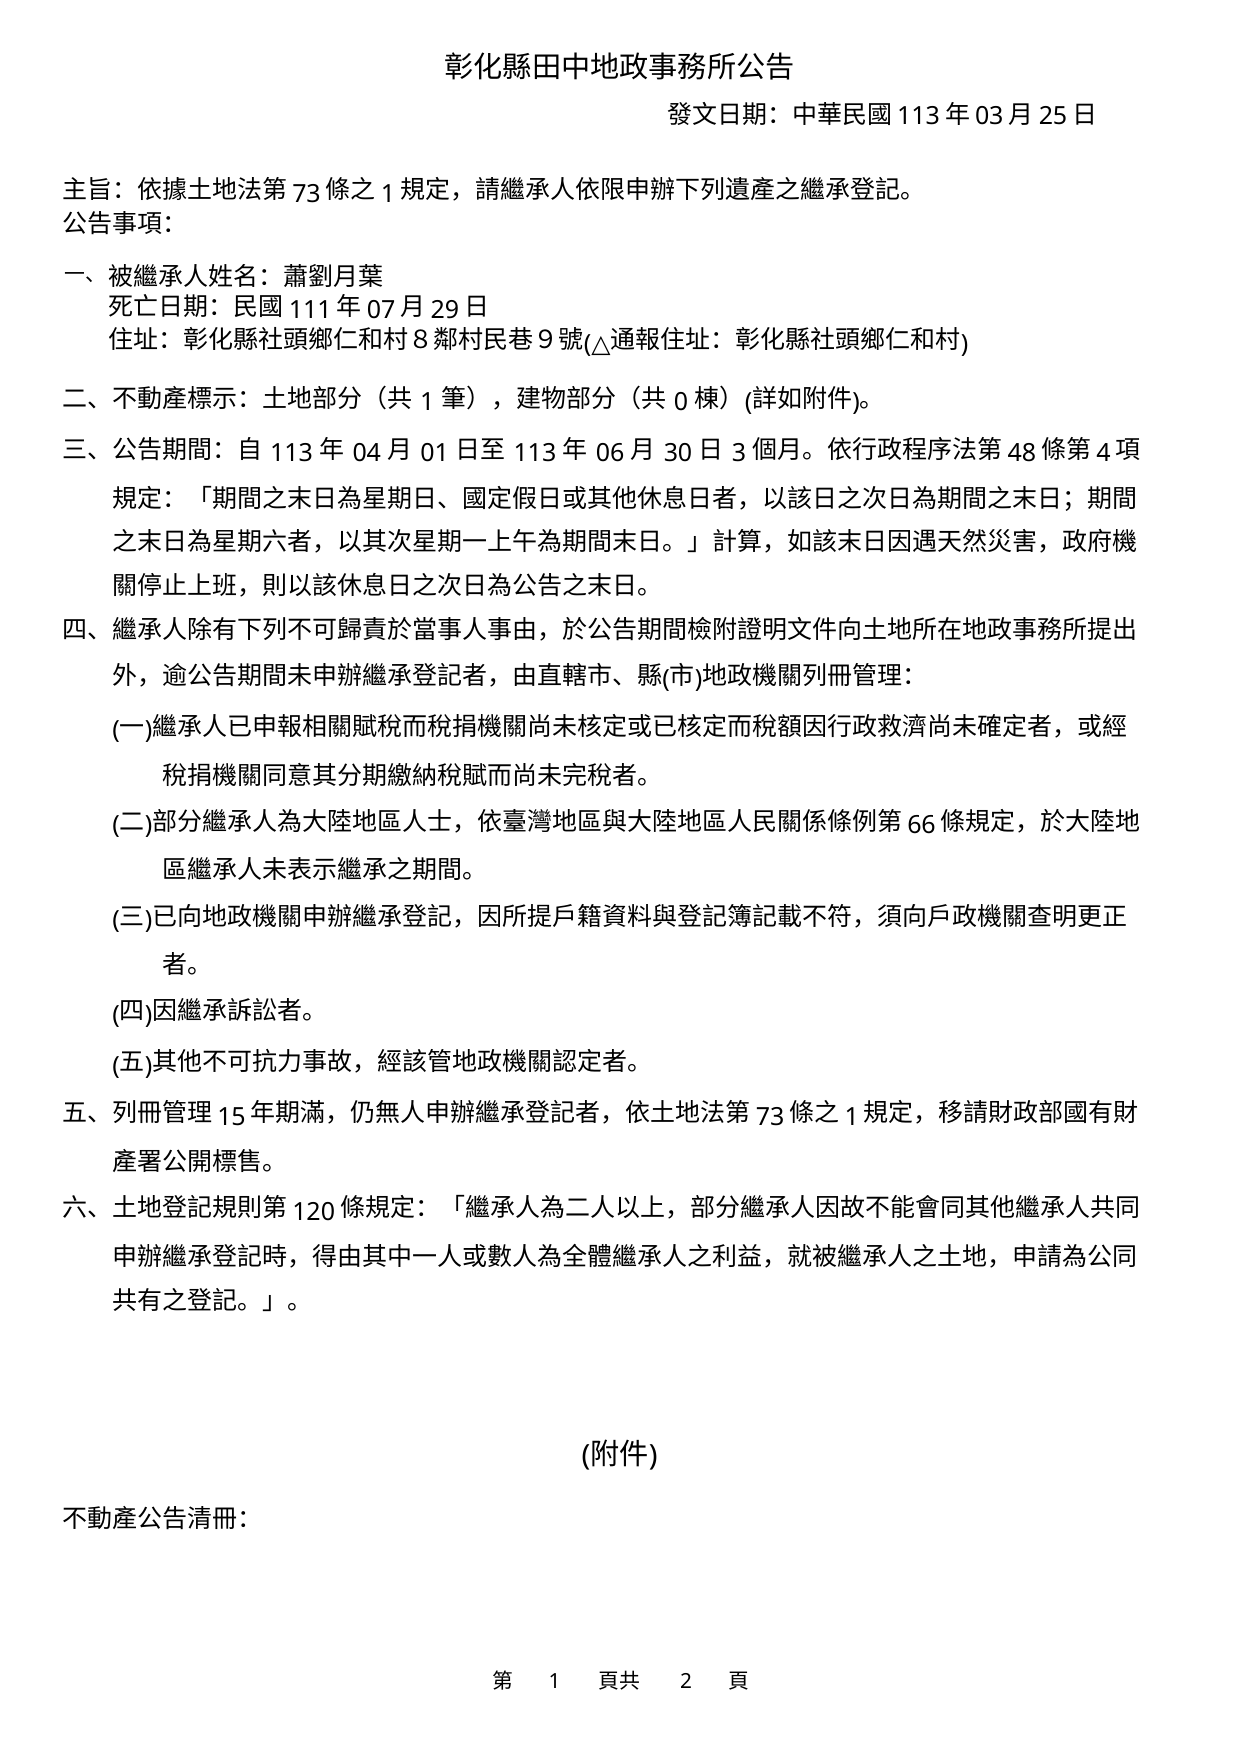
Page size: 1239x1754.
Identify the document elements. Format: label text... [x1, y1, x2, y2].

table_cell [62, 1383, 109, 1423]
table_cell [585, 135, 653, 176]
table_cell [62, 135, 109, 176]
table_header [585, 0, 653, 41]
table_cell [0, 263, 62, 313]
table_cell 第 [483, 1661, 523, 1701]
table_header [718, 0, 759, 41]
table_cell [1177, 1557, 1239, 1661]
table_cell [1177, 1424, 1239, 1485]
table_cell [718, 1557, 759, 1661]
table_cell [62, 1557, 109, 1661]
table_cell [0, 246, 62, 262]
table_header [109, 0, 482, 41]
table_cell [653, 135, 667, 176]
table_cell [653, 1383, 667, 1423]
table_cell 發文日期：中華民國113年03月25日 [667, 95, 1177, 135]
table_cell 頁共 [585, 1661, 653, 1701]
table_cell [0, 1485, 62, 1557]
table_cell [523, 1557, 585, 1661]
table_cell 不動產公告清冊： [62, 1485, 1177, 1557]
table_cell [585, 95, 653, 135]
table_header [523, 0, 585, 41]
table_cell [109, 95, 482, 135]
table_cell [0, 95, 62, 135]
table_cell 被繼承人姓名：蕭劉月葉 死亡日期：民國111年07月29日 住址：彰化縣社頭鄉仁和村８鄰村民巷９號(△通報住址：彰化縣社頭鄉仁和村) [109, 263, 1177, 384]
table_cell [1177, 384, 1239, 1383]
table_cell [0, 41, 62, 94]
table_cell [0, 1557, 62, 1661]
table_cell [62, 95, 109, 135]
table_cell [523, 135, 585, 176]
table_cell [483, 1557, 523, 1661]
table_cell [585, 1383, 653, 1423]
table_cell 主旨：依據土地法第73條之1規定，請繼承人依限申辦下列遺產之繼承登記。 公告事項： [62, 176, 1177, 262]
table_cell 二、不動產標示：土地部分（共 1 筆），建物部分（共 0 棟）(詳如附件)。 三、公告期間：自 113 年 04 月 01 日至 113 年 06 月 30 日 3 個月。依行政程序法第48條第4項 規定：「期間之末日為星期日、國定假日或其他休息日者，以該日之次日為期間之末日；期間 之末日為星期六者，以其次星期一上午為期間末日。」計算，如該末日因遇天然災害，政府機 關停止上班，則以該休息日之次日為公告之末日。 四、繼承人除有下列不可歸責於當事人事由，於公告期間檢附證明文件向土地所在地政事務所提出 外，逾公告期間未申辦繼承登記者，由直轄市、縣(市)地政機關列冊管理： (一)繼承人已申報相關賦稅而稅捐機關尚未核定或已核定而稅額因行政救濟尚未確定者，或經 稅捐機關同意其分期繳納稅賦而尚未完稅者。 (二)部分繼承人為大陸地區人士，依臺灣地區與大陸地區人民關係條例第66條規定，於大陸地 區繼承人未表示繼承之期間。 (三)已向地政機關申辦繼承登記，因所提戶籍資料與登記簿記載不符，須向戶政機關查明更正 者。 (四)因繼承訴訟者。 (五)其他不可抗力事故，經該管地政機關認定者。 五、列冊管理15年期滿，仍無人申辦繼承登記者，依土地法第73條之1規定，移請財政部國有財 產署公開標售。 六、土地登記規則第120條規定：「繼承人為二人以上，部分繼承人因故不能會同其他繼承人共同 申辦繼承登記時，得由其中一人或數人為全體繼承人之利益，就被繼承人之土地，申請為公同 共有之登記。」。 [62, 384, 1177, 1383]
table_cell [0, 135, 62, 176]
table_cell [759, 1557, 1177, 1661]
table_cell [759, 1661, 1177, 1701]
table_cell [109, 1383, 482, 1423]
table_cell [109, 1557, 482, 1661]
table_cell [0, 1661, 62, 1701]
table_header [653, 0, 667, 41]
table_cell [523, 95, 585, 135]
table_cell [0, 314, 62, 384]
table_cell [667, 135, 718, 176]
table_header [62, 0, 109, 41]
table_cell [0, 1383, 62, 1423]
table_cell [585, 1557, 653, 1661]
table_cell [1177, 176, 1239, 246]
table_cell [109, 1661, 482, 1701]
table_cell 2 [653, 1661, 718, 1701]
table_cell 頁 [718, 1661, 759, 1701]
table_cell [1177, 1383, 1239, 1423]
table_cell [718, 1383, 759, 1423]
table_header [483, 0, 523, 41]
table_cell [667, 1383, 718, 1423]
table_cell [653, 1557, 667, 1661]
table_cell (附件) [62, 1424, 1177, 1485]
table_cell [483, 95, 523, 135]
table_cell 一、 [62, 263, 109, 313]
table_cell [1177, 135, 1239, 176]
table_cell 彰化縣田中地政事務所公告 [62, 41, 1177, 94]
table_cell [1177, 314, 1239, 384]
table_header [1177, 0, 1239, 41]
table_cell [1177, 1485, 1239, 1557]
table_cell [0, 176, 62, 246]
table_cell [1177, 95, 1239, 135]
table_cell [1177, 246, 1239, 262]
table_cell [0, 1424, 62, 1485]
table_cell [759, 135, 1177, 176]
table_cell [667, 1557, 718, 1661]
table_cell 1 [523, 1661, 585, 1701]
table_cell [62, 314, 109, 384]
table_cell [0, 384, 62, 1383]
table_cell [483, 135, 523, 176]
table_cell [523, 1383, 585, 1423]
table_cell [1177, 41, 1239, 94]
table_cell [483, 1383, 523, 1423]
table_cell [1177, 263, 1239, 313]
table_cell [62, 1661, 109, 1701]
table_header [759, 0, 1177, 41]
table_cell [718, 135, 759, 176]
table_header [0, 0, 62, 41]
table_cell [109, 135, 482, 176]
table_cell [653, 95, 667, 135]
table_cell [1177, 1661, 1239, 1701]
table_cell [759, 1383, 1177, 1423]
table_header [667, 0, 718, 41]
